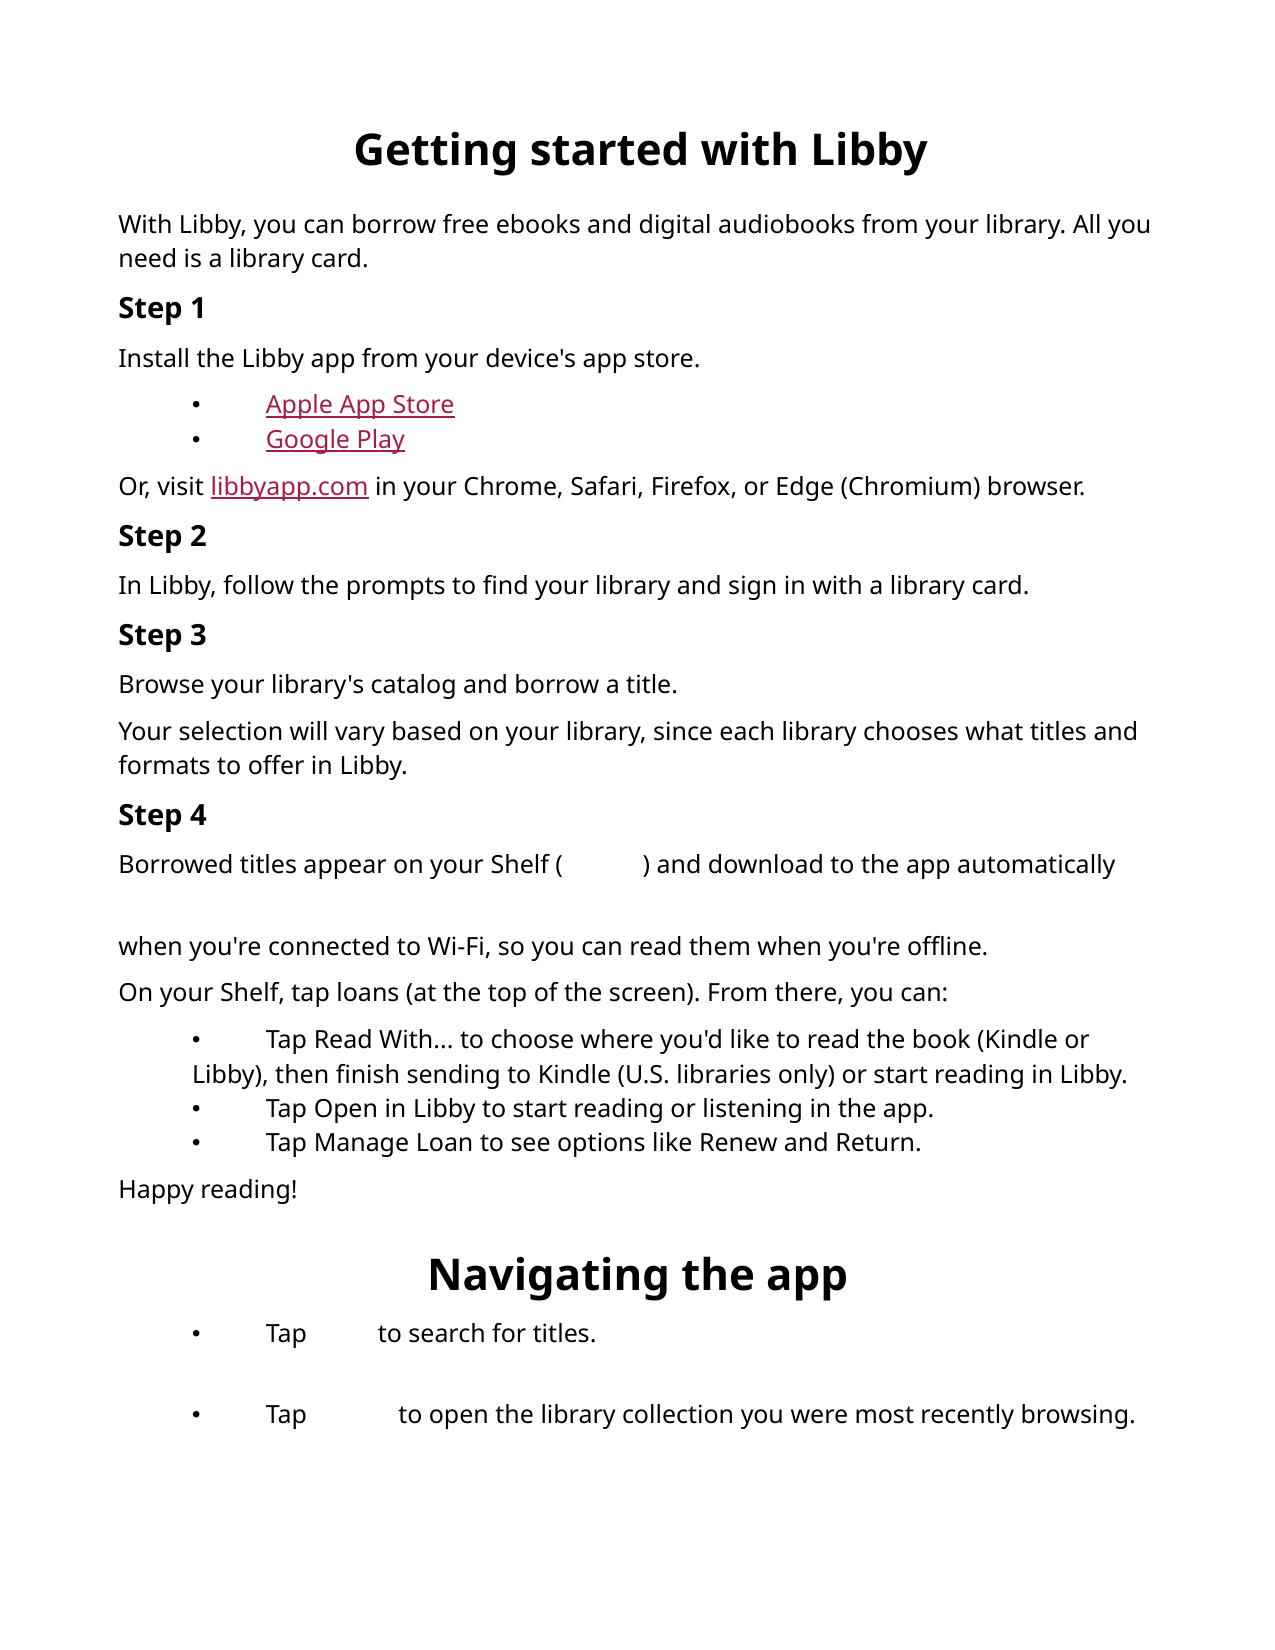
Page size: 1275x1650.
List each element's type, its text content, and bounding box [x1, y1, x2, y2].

list Google Play [192, 421, 1157, 456]
text Step 3 [118, 614, 1157, 654]
list Apple App Store [192, 387, 1157, 421]
text With Libby, you can borrow free ebooks and digital audiobooks from your library. All you need is a library card. [118, 206, 1157, 275]
subtitle Navigating the app [118, 1243, 1157, 1303]
text Getting started with Libby [118, 118, 1157, 178]
text On your Shelf, tap loans (at the top of the screen). From there, you can: [118, 975, 1157, 1009]
list Tap Open in Libby to start reading or listening in the app. [192, 1090, 1157, 1125]
list Tap to search for titles. [192, 1316, 1157, 1397]
text Or, visit libbyapp.com in your Chrome, Safari, Firefox, or Edge (Chromium) browser. [118, 468, 1157, 502]
text Install the Libby app from your device's app store. [118, 340, 1157, 374]
list Tap to open the library collection you were most recently browsing. [192, 1397, 1157, 1485]
text Happy reading! [118, 1172, 1157, 1206]
text Step 4 [118, 794, 1157, 834]
text Your selection will vary based on your library, since each library chooses what titles and formats to offer in Libby. [118, 713, 1157, 782]
text In Libby, follow the prompts to find your library and sign in with a library card. [118, 567, 1157, 601]
list Tap Read With... to choose where you'd like to read the book (Kindle or Libby), then finish sending to Kindle (U.S. libraries only) or start reading in Libby. [192, 1022, 1157, 1090]
list Tap Manage Loan to see options like Renew and Return. [192, 1125, 1157, 1159]
text Browse your library's catalog and borrow a title. [118, 666, 1157, 701]
text Borrowed titles appear on your Shelf () and download to the app automatically when you're connected to Wi-Fi, so you can read them when you're offline. [118, 846, 1157, 962]
text Step 1 [118, 288, 1157, 327]
text Step 2 [118, 515, 1157, 554]
